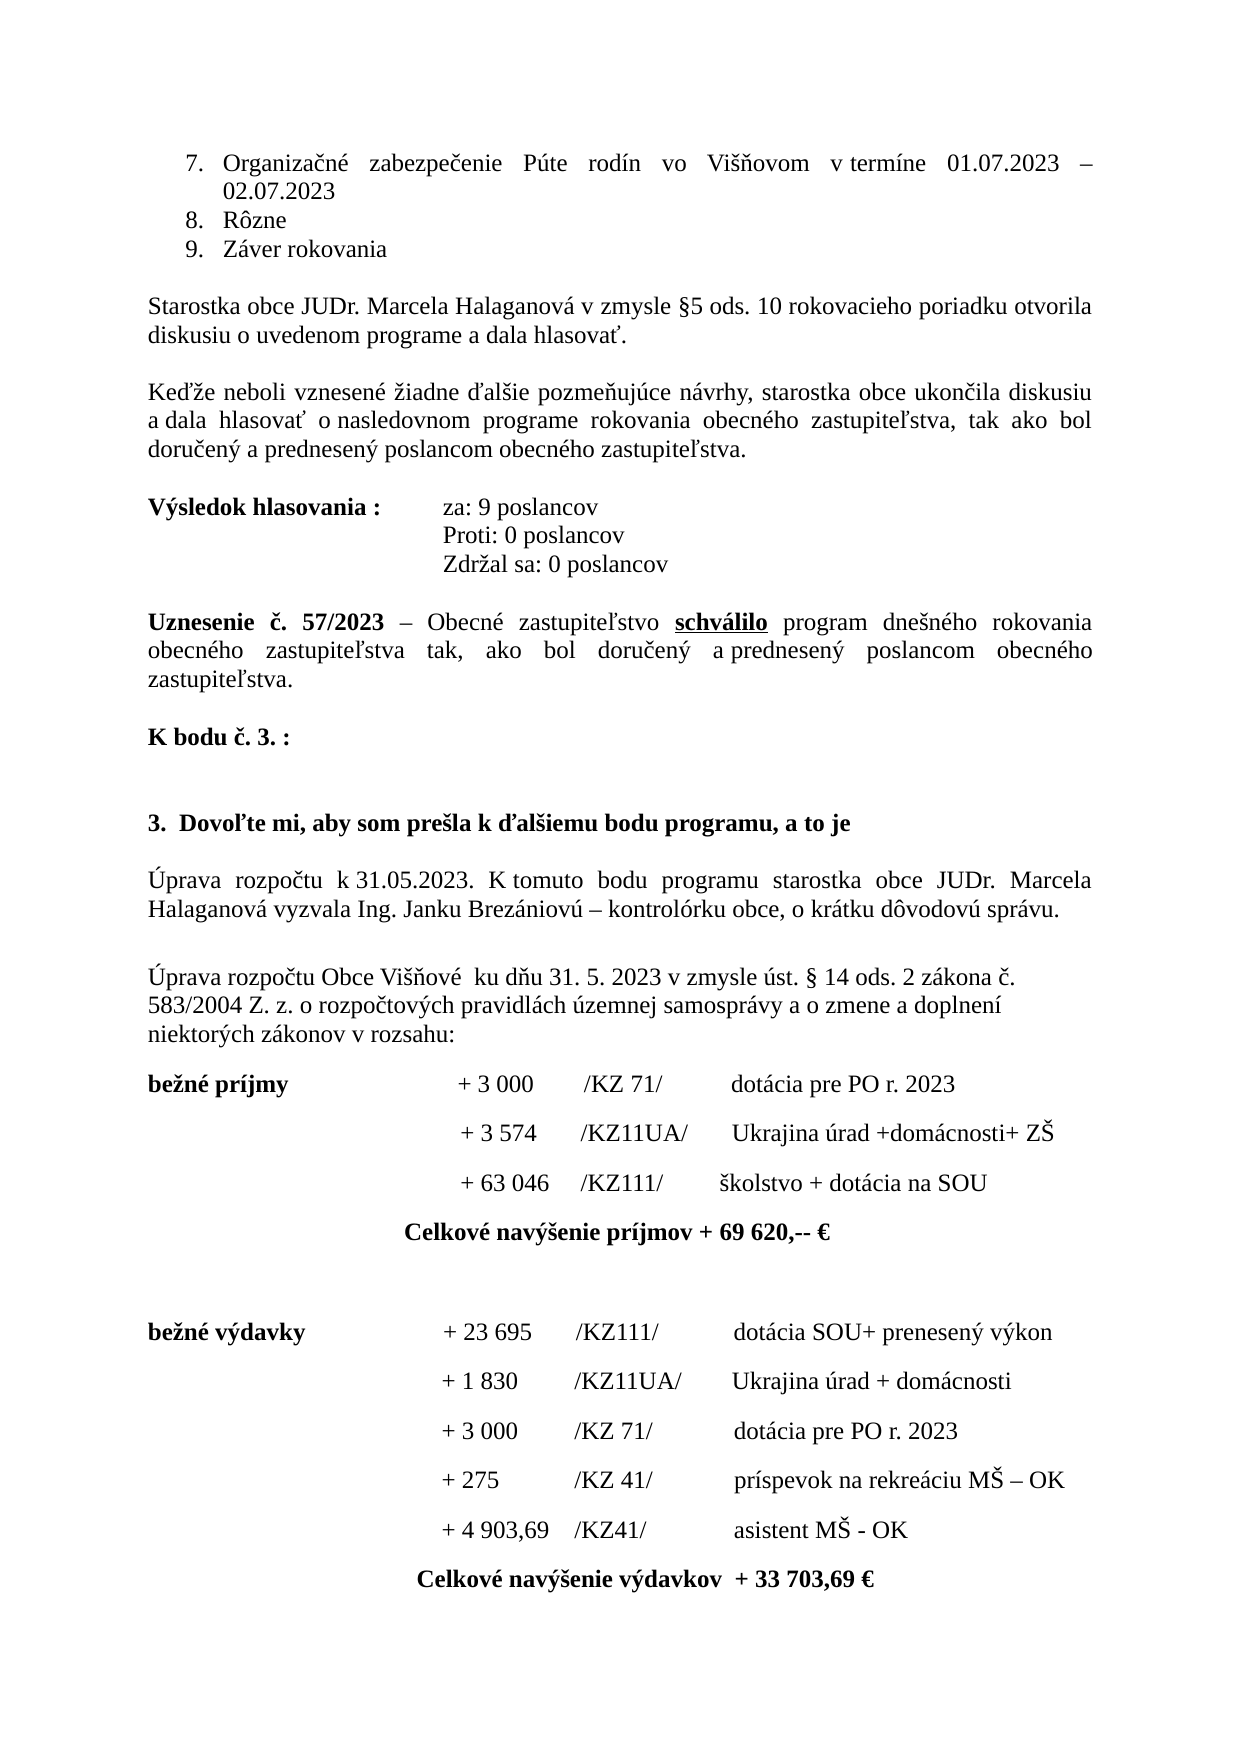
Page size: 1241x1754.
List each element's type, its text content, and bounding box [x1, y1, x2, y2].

text Celkové navýšenie výdavkov + 33 703,69 € [148, 1564, 1093, 1593]
text + 4 903,69 /KZ41/ asistent MŠ - OK [148, 1515, 1093, 1544]
text Keďže neboli vznesené žiadne ďalšie pozmeňujúce návrhy, starostka obce ukončila diskusiu a dala hlasovať o nasledovnom programe rokovania obecného zastupiteľstva, tak ako bol doručený a prednesený poslancom obecného zastupiteľstva. [148, 377, 1093, 463]
text bežné výdavky + 23 695 /KZ111/ dotácia SOU+ prenesený výkon [148, 1317, 1093, 1345]
text + 3 000 /KZ 71/ dotácia pre PO r. 2023 [148, 1416, 1093, 1444]
list Záver rokovania [185, 234, 1093, 263]
list Rôzne [185, 205, 1093, 234]
text + 3 574 /KZ11UA/ Ukrajina úrad +domácnosti+ ZŠ [148, 1118, 1093, 1147]
text Úprava rozpočtu k 31.05.2023. K tomuto bodu programu starostka obce JUDr. Marcela Halaganová vyzvala Ing. Janku Brezániovú – kontrolórku obce, o krátku dôvodovú správu. [148, 865, 1093, 922]
text 3. Dovoľte mi, aby som prešla k ďalšiemu bodu programu, a to je [148, 808, 1093, 837]
text + 1 830 /KZ11UA/ Ukrajina úrad + domácnosti [148, 1366, 1093, 1395]
text Úprava rozpočtu Obce Višňové ku dňu 31. 5. 2023 v zmysle úst. § 14 ods. 2 zákona č. 583/2004 Z. z. o rozpočtových pravidlách územnej samosprávy a o zmene a doplnení niektorých zákonov v rozsahu: [148, 962, 1093, 1048]
list Organizačné zabezpečenie Púte rodín vo Višňovom v termíne 01.07.2023 – 02.07.2023 [185, 148, 1093, 205]
text Proti: 0 poslancov [148, 521, 1093, 549]
text Celkové navýšenie príjmov + 69 620,-- € [148, 1217, 1093, 1246]
text + 63 046 /KZ111/ školstvo + dotácia na SOU [148, 1168, 1093, 1197]
text Výsledok hlasovania : za: 9 poslancov [148, 492, 1093, 521]
text bežné príjmy + 3 000 /KZ 71/ dotácia pre PO r. 2023 [148, 1069, 1093, 1097]
text Zdržal sa: 0 poslancov [148, 549, 1093, 578]
text Uznesenie č. 57/2023 – Obecné zastupiteľstvo schválilo program dnešného rokovania obecného zastupiteľstva tak, ako bol doručený a prednesený poslancom obecného zastupiteľstva. [148, 607, 1093, 693]
text + 275 /KZ 41/ príspevok na rekreáciu MŠ – OK [148, 1465, 1093, 1494]
text K bodu č. 3. : [148, 722, 1093, 751]
text Starostka obce JUDr. Marcela Halaganová v zmysle §5 ods. 10 rokovacieho poriadku otvorila diskusiu o uvedenom programe a dala hlasovať. [148, 291, 1093, 349]
